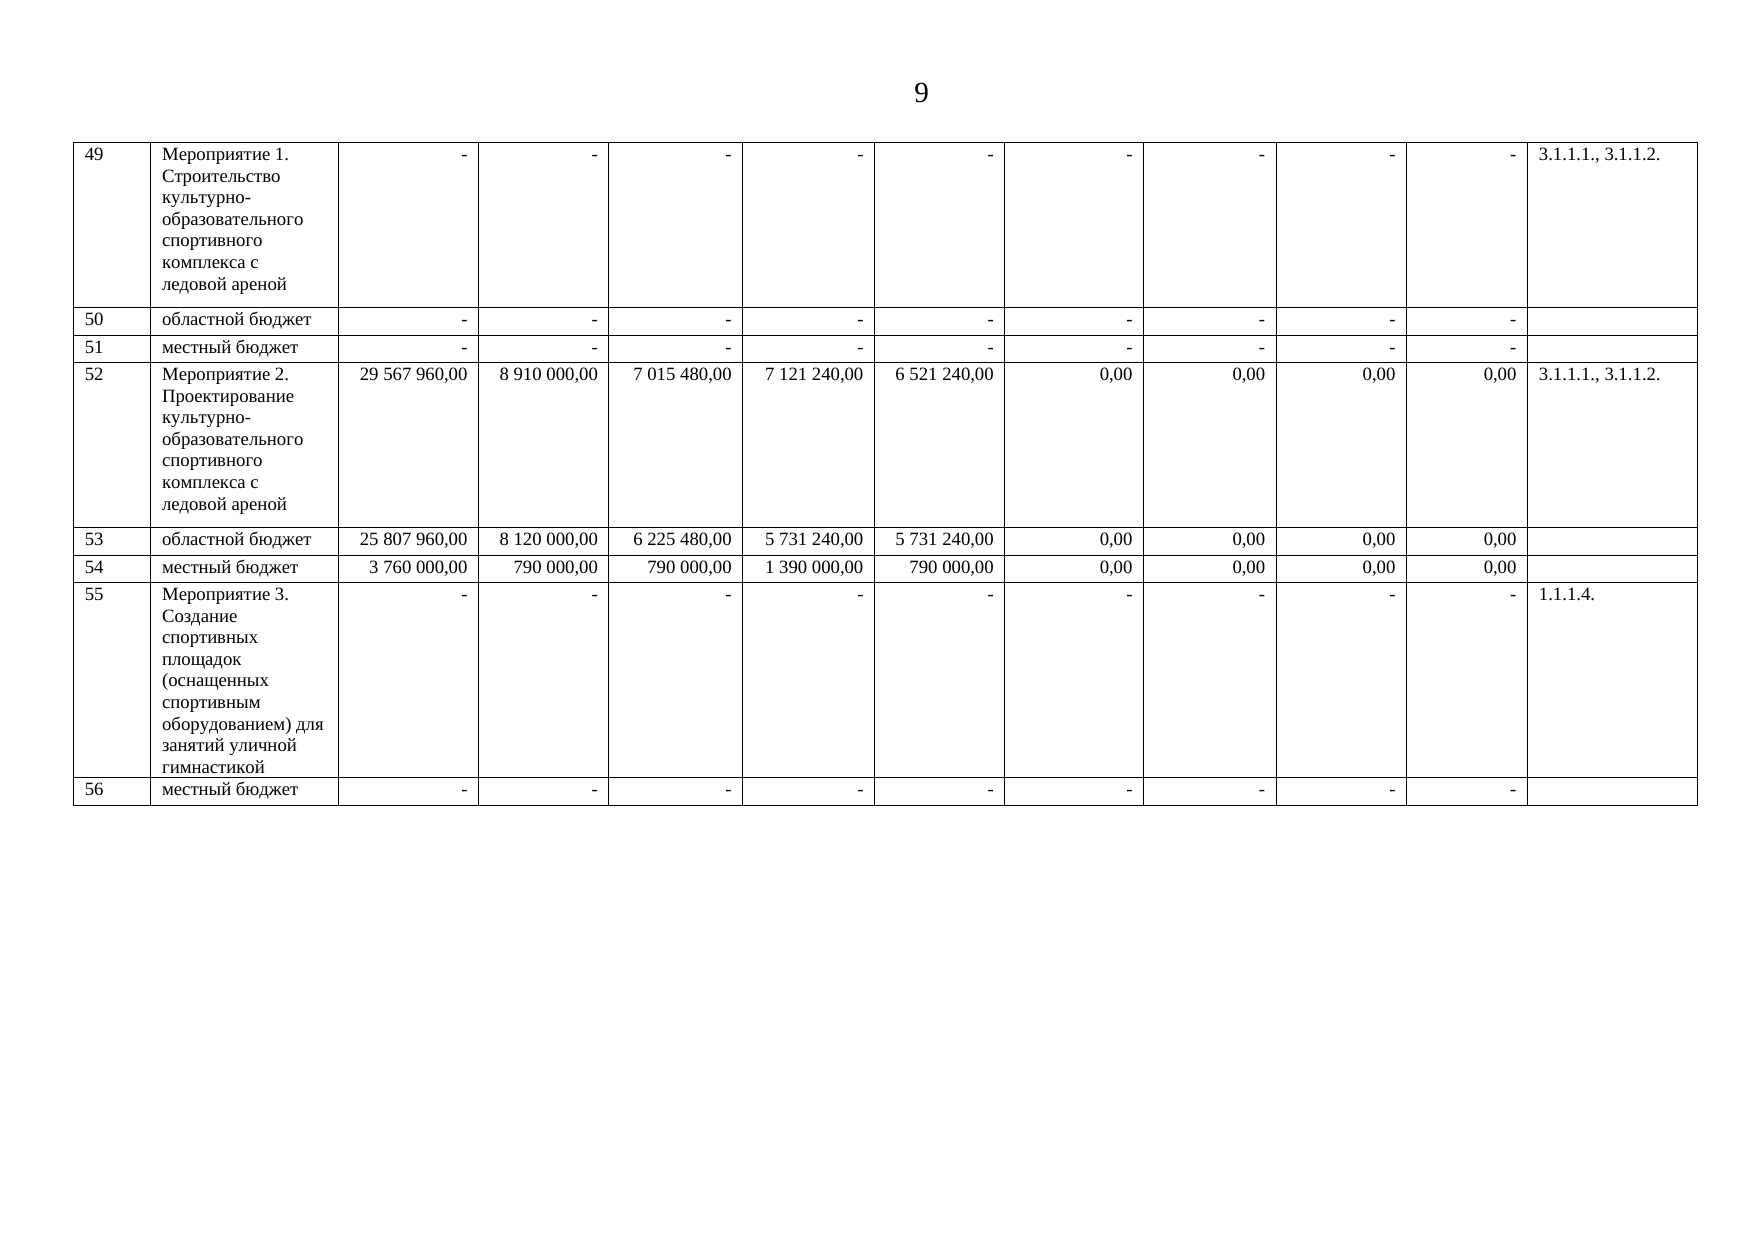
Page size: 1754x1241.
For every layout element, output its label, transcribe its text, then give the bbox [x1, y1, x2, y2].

table_cell - [1277, 308, 1406, 334]
table_cell - [339, 583, 478, 777]
table_cell 0,00 [1407, 363, 1527, 527]
table_cell - [1144, 336, 1276, 362]
table_cell - [1407, 778, 1527, 805]
table_cell - [1005, 583, 1143, 777]
table_cell 0,00 [1277, 363, 1406, 527]
table_cell 29 567 960,00 [339, 363, 478, 527]
table_cell - [479, 336, 608, 362]
table_cell 25 807 960,00 [339, 528, 478, 554]
table_cell Мероприятие 3. Создание спортивных площадок (оснащенных спортивным оборудованием) для занятий уличной гимнастикой [151, 583, 338, 777]
table_cell 0,00 [1407, 528, 1527, 554]
table_cell - [1144, 308, 1276, 334]
table_cell - [479, 308, 608, 334]
table_cell - [1277, 778, 1406, 805]
table_cell - [1005, 778, 1143, 805]
table_cell 0,00 [1005, 528, 1143, 554]
table_cell [1528, 336, 1697, 362]
table_cell - [339, 143, 478, 307]
table_cell [1528, 778, 1697, 805]
table_cell - [609, 336, 742, 362]
table_cell 6 225 480,00 [609, 528, 742, 554]
table_cell - [479, 143, 608, 307]
table_cell 5 731 240,00 [743, 528, 874, 554]
table_cell - [609, 143, 742, 307]
table_cell 53 [74, 528, 150, 554]
table_cell 5 731 240,00 [875, 528, 1004, 554]
table_cell 0,00 [1144, 363, 1276, 527]
table_cell - [479, 583, 608, 777]
table_cell - [339, 778, 478, 805]
table_cell 8 910 000,00 [479, 363, 608, 527]
table_cell 50 [74, 308, 150, 334]
table_cell 1 390 000,00 [743, 556, 874, 582]
table_cell местный бюджет [151, 556, 338, 582]
table_cell 0,00 [1144, 528, 1276, 554]
table_cell 7 015 480,00 [609, 363, 742, 527]
table_cell 3 760 000,00 [339, 556, 478, 582]
table_cell областной бюджет [151, 528, 338, 554]
table_cell 1.1.1.4. [1528, 583, 1697, 777]
table_cell - [1144, 583, 1276, 777]
table_cell - [339, 308, 478, 334]
table_cell - [1277, 143, 1406, 307]
table_cell местный бюджет [151, 336, 338, 362]
table_cell - [1407, 583, 1527, 777]
table_cell 51 [74, 336, 150, 362]
table_cell - [875, 583, 1004, 777]
table_cell - [1005, 143, 1143, 307]
table_cell - [743, 143, 874, 307]
table_cell 6 521 240,00 [875, 363, 1004, 527]
table_cell 0,00 [1277, 528, 1406, 554]
table_cell [1528, 556, 1697, 582]
table_cell 55 [74, 583, 150, 777]
table_cell - [875, 778, 1004, 805]
table_cell 7 121 240,00 [743, 363, 874, 527]
table_cell - [609, 583, 742, 777]
table_cell - [1407, 336, 1527, 362]
table_cell [1528, 308, 1697, 334]
table_cell - [1277, 336, 1406, 362]
table_cell 52 [74, 363, 150, 527]
table_cell 790 000,00 [609, 556, 742, 582]
table_cell 0,00 [1005, 363, 1143, 527]
table_cell - [609, 308, 742, 334]
table_cell - [1407, 143, 1527, 307]
table_cell - [743, 336, 874, 362]
table_cell 56 [74, 778, 150, 805]
table_cell 49 [74, 143, 150, 307]
table_cell 3.1.1.1., 3.1.1.2. [1528, 143, 1697, 307]
table_cell - [609, 778, 742, 805]
table_cell - [339, 336, 478, 362]
table_cell - [743, 778, 874, 805]
table_cell областной бюджет [151, 308, 338, 334]
table_cell - [1005, 336, 1143, 362]
table_cell - [743, 308, 874, 334]
table_cell [1528, 528, 1697, 554]
table_cell - [875, 308, 1004, 334]
table_cell 3.1.1.1., 3.1.1.2. [1528, 363, 1697, 527]
table_cell - [743, 583, 874, 777]
table_cell 0,00 [1277, 556, 1406, 582]
table_cell Мероприятие 1. Строительство культурно-образовательного спортивного комплекса с ледовой ареной [151, 143, 338, 307]
table_cell - [1005, 308, 1143, 334]
table_cell 8 120 000,00 [479, 528, 608, 554]
table_cell - [875, 336, 1004, 362]
table_cell Мероприятие 2. Проектирование культурно-образовательного спортивного комплекса с ледовой ареной [151, 363, 338, 527]
table_cell - [1277, 583, 1406, 777]
table_cell - [479, 778, 608, 805]
table_cell 0,00 [1144, 556, 1276, 582]
table_cell местный бюджет [151, 778, 338, 805]
table_cell - [1407, 308, 1527, 334]
table_cell 790 000,00 [875, 556, 1004, 582]
table_cell 790 000,00 [479, 556, 608, 582]
table_cell - [875, 143, 1004, 307]
table_cell 0,00 [1407, 556, 1527, 582]
table_cell 0,00 [1005, 556, 1143, 582]
table_cell 54 [74, 556, 150, 582]
table_cell - [1144, 143, 1276, 307]
table_cell - [1144, 778, 1276, 805]
